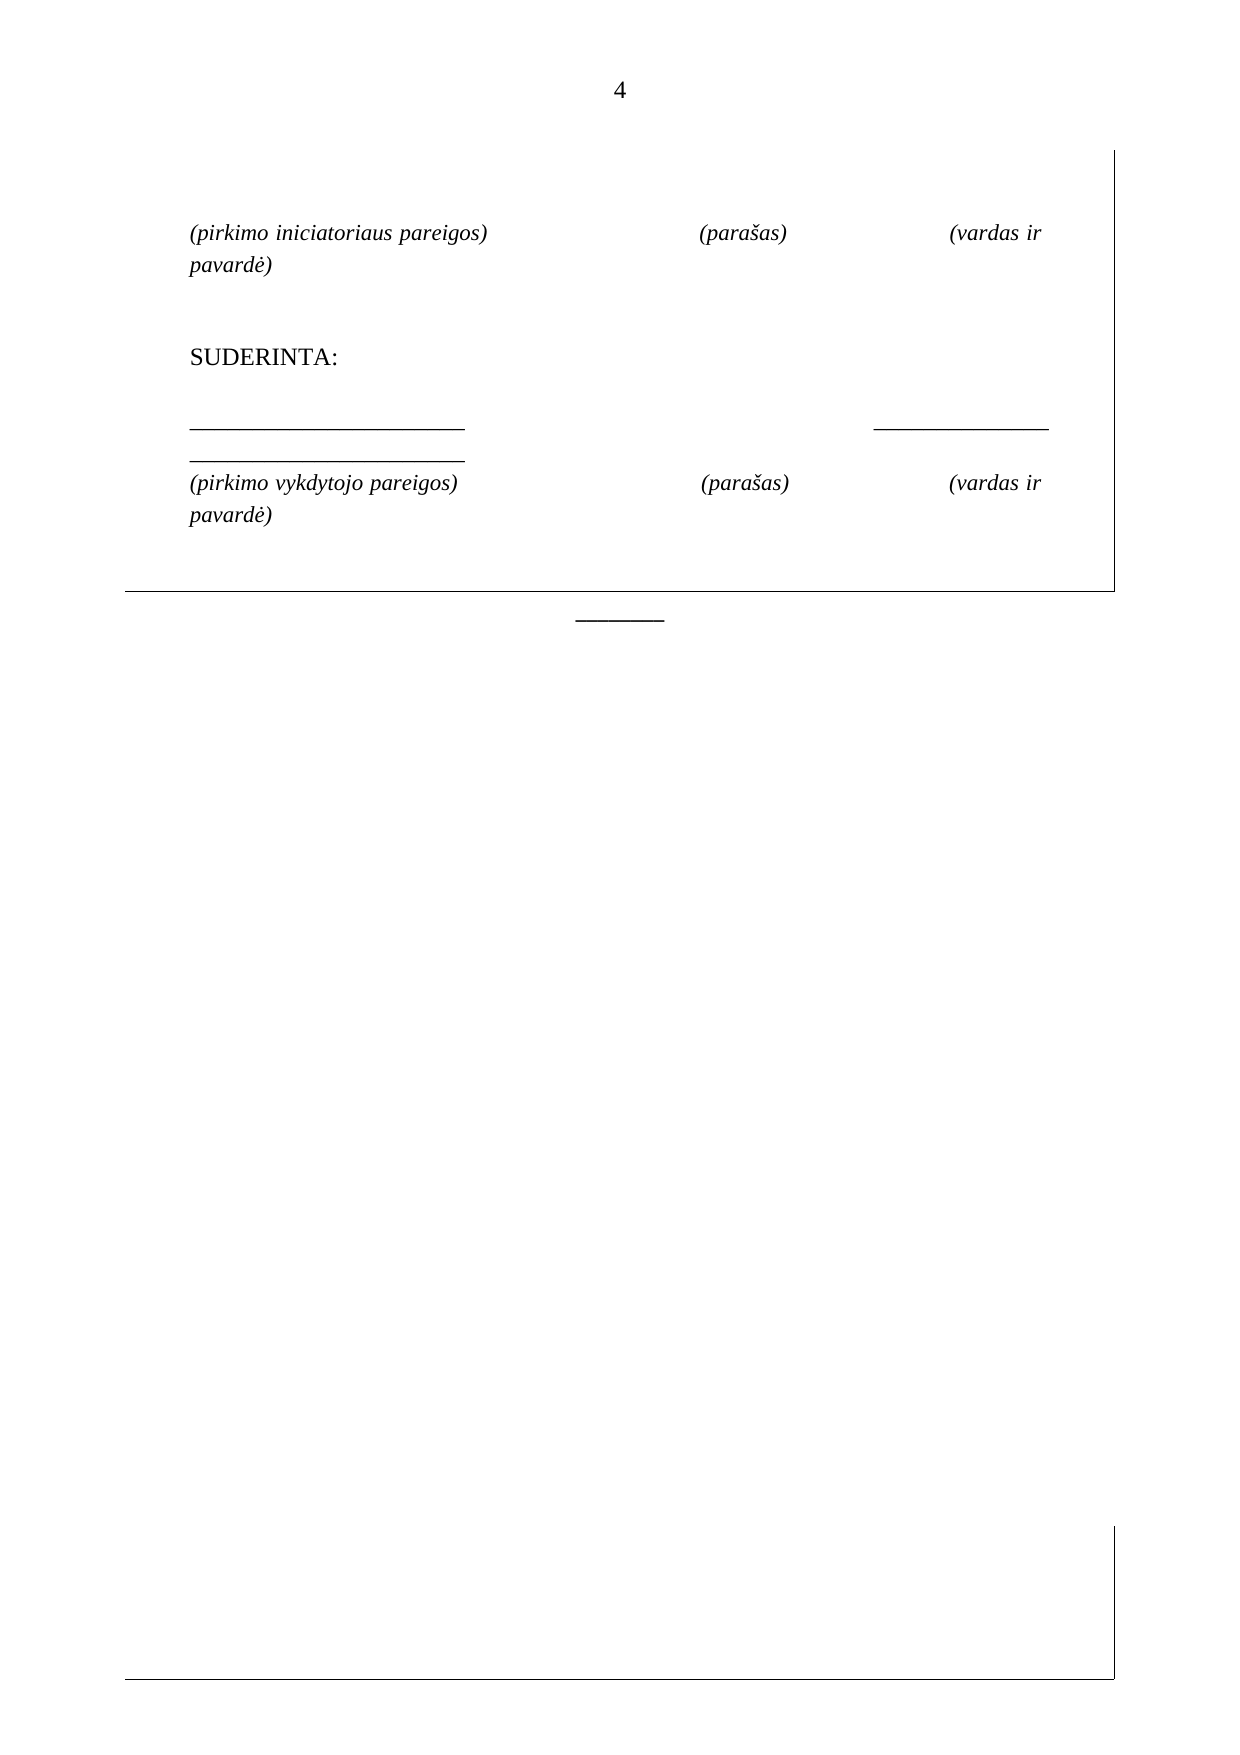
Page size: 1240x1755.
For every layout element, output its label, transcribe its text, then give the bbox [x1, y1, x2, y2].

text (pirkimo vykdytojo pareigos) (parašas) (vardas ir pavardė) [125, 464, 1114, 591]
text ______________________ ______________ ______________________ [125, 402, 1114, 464]
text (pirkimo iniciatoriaus pareigos) (parašas) (vardas ir pavardė) [125, 150, 1114, 277]
text SUDERINTA: [125, 339, 1114, 371]
text ________ [125, 592, 1114, 626]
